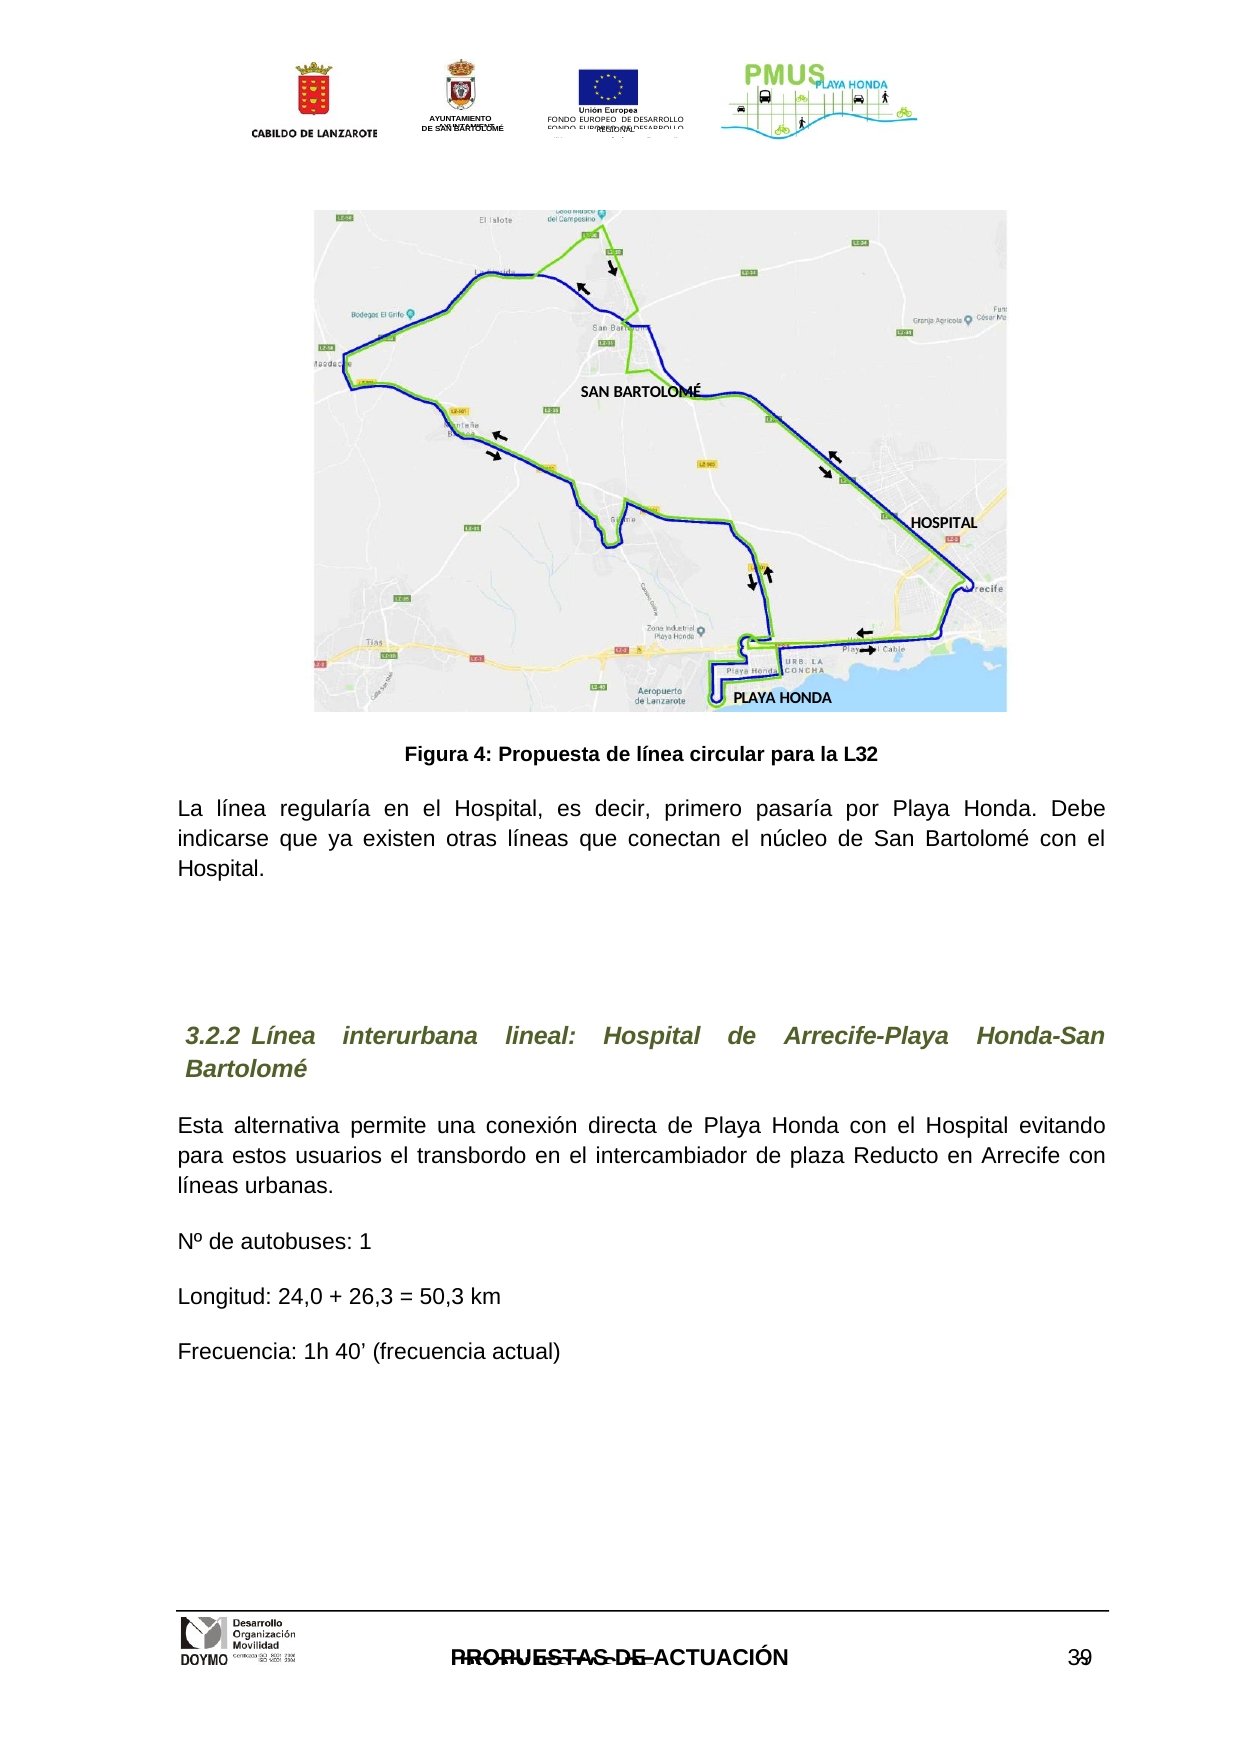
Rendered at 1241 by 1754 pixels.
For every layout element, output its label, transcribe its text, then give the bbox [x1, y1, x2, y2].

text Nº de autobuses: 1 [177, 1228, 1146, 1254]
picture [720, 60, 918, 140]
subtitle Línea interurbana lineal: Hospital de Arrecife-Playa Honda-San Bartolomé [185, 1021, 1107, 1083]
picture [305, 210, 1015, 712]
picture [577, 68, 639, 114]
text Figura 4: Propuesta de línea circular para la L32 [195, 742, 1088, 766]
picture [252, 62, 378, 139]
picture [443, 59, 478, 111]
text Esta alternativa permite una conexión directa de Playa Honda con el Hospital evitando para estos usuarios el transbordo en el intercambiador de plaza Reducto en Arrecife con líneas urbanas. [177, 1112, 1107, 1199]
picture [180, 1617, 295, 1665]
text Longitud: 24,0 + 26,3 = 50,3 km Frecuencia: 1h 40’ (frecuencia actual) [177, 1283, 618, 1364]
text La línea regularía en el Hospital, es decir, primero pasaría por Playa Honda. Debe indicarse que ya existen otras líneas que conectan el núcleo de San Bartolomé con el Hospital. [177, 795, 1106, 881]
